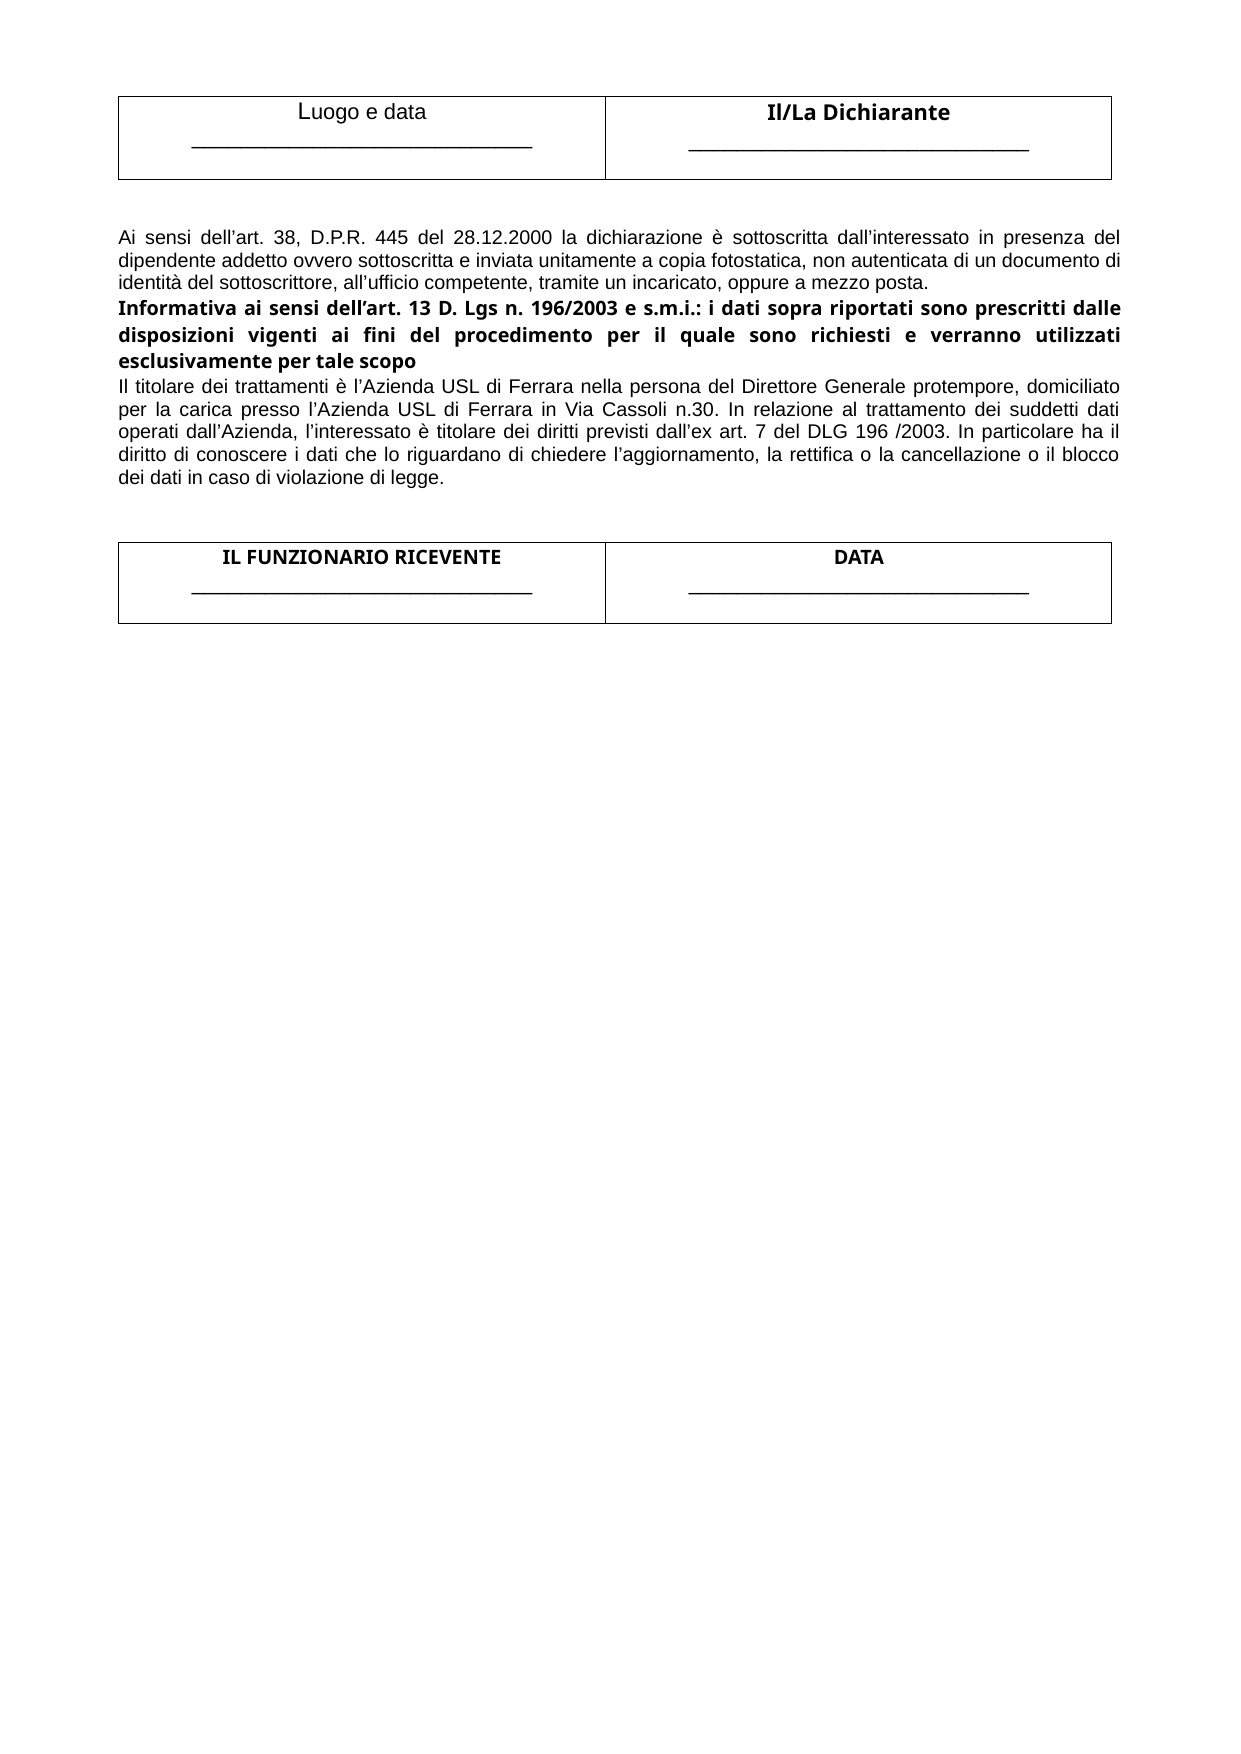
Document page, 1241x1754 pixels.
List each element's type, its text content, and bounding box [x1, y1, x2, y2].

text Ai sensi dell’art. 38, D.P.R. 445 del 28.12.2000 la dichiarazione è sottoscritta dall’interessato in presenza del dipendente addetto ovvero sottoscritta e inviata unitamente a copia fotostatica, non autenticata di un documento di identità del sottoscrittore, all’ufficio competente, tramite un incaricato, oppure a mezzo posta. [118, 226, 1122, 294]
table_header Il/La Dichiarante ____________________________ [606, 97, 1111, 179]
table_header IL FUNZIONARIO RICEVENTE ____________________________ [119, 543, 605, 623]
table_header DATA ____________________________ [606, 543, 1111, 623]
text Il titolare dei trattamenti è l’Azienda USL di Ferrara nella persona del Direttore Generale protempore, domiciliato per la carica presso l’Azienda USL di Ferrara in Via Cassoli n.30. In relazione al trattamento dei suddetti dati operati dall’Azienda, l’interessato è titolare dei diritti previsti dall’ex art. 7 del DLG 196 /2003. In particolare ha il diritto di conoscere i dati che lo riguardano di chiedere l’aggiornamento, la rettifica o la cancellazione o il blocco dei dati in caso di violazione di legge. [118, 375, 1122, 488]
text Informativa ai sensi dell’art. 13 D. Lgs n. 196/2003 e s.m.i.: i dati sopra riportati sono prescritti dalle disposizioni vigenti ai fini del procedimento per il quale sono richiesti e verranno utilizzati esclusivamente per tale scopo [118, 294, 1122, 375]
table_header Luogo e data ____________________________ [119, 97, 605, 179]
